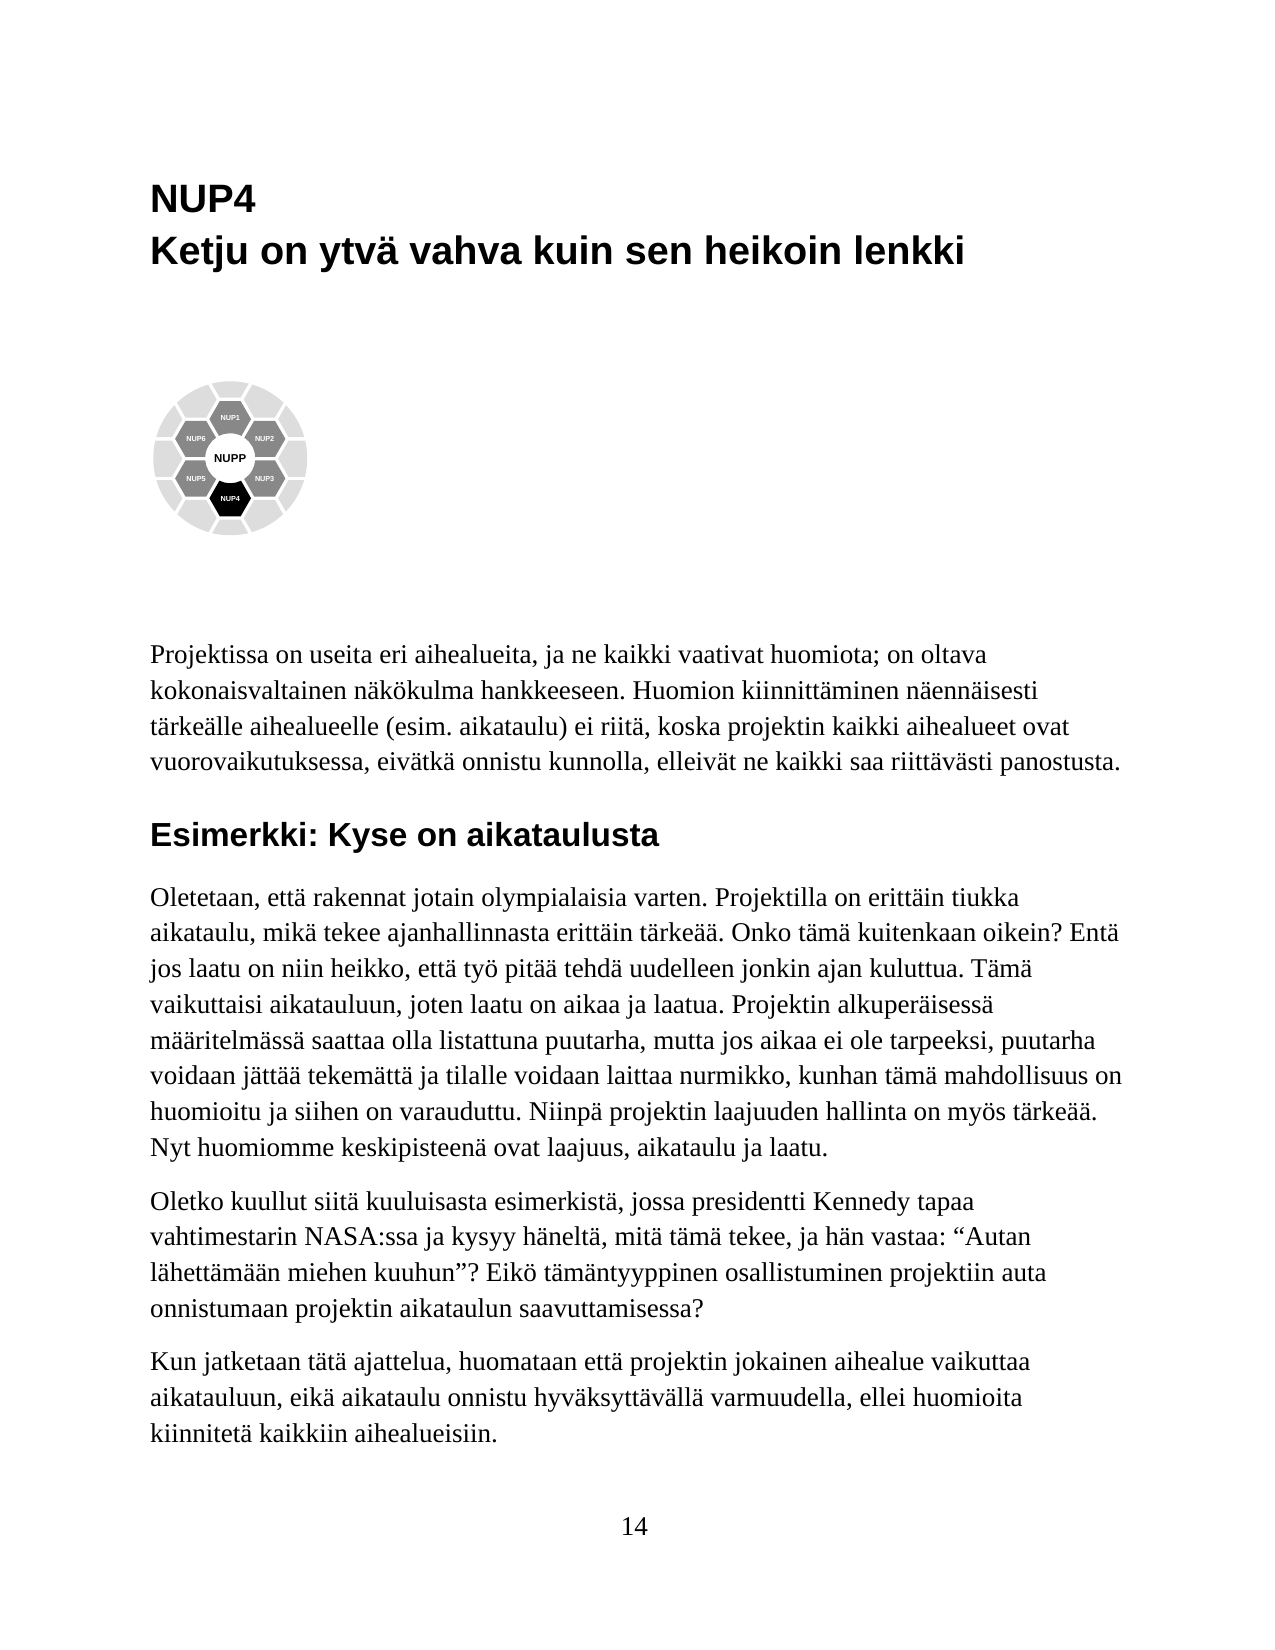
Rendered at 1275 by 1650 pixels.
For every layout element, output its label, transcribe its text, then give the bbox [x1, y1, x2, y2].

text Kun jatketaan tätä ajattelua, huomataan että projektin jokainen aihealue vaikuttaa aikatauluun, eikä aikataulu onnistu hyväksyttävällä varmuudella, ellei huomioita kiinnitetä kaikkiin aihealueisiin. [150, 1345, 1125, 1448]
text Oletetaan, että rakennat jotain olympialaisia varten. Projektilla on erittäin tiukka aikataulu, mikä tekee ajanhallinnasta erittäin tärkeää. Onko tämä kuitenkaan oikein? Entä jos laatu on niin heikko, että työ pitää tehdä uudelleen jonkin ajan kuluttua. Tämä vaikuttaisi aikatauluun, joten laatu on aikaa ja laatua. Projektin alkuperäisessä määritelmässä saattaa olla listattuna puutarha, mutta jos aikaa ei ole tarpeeksi, puutarha voidaan jättää tekemättä ja tilalle voidaan laittaa nurmikko, kunhan tämä mahdollisuus on huomioitu ja siihen on varauduttu. Niinpä projektin laajuuden hallinta on myös tärkeää. Nyt huomiomme keskipisteenä ovat laajuus, aikataulu ja laatu. [150, 881, 1125, 1162]
text Oletko kuullut siitä kuuluisasta esimerkistä, jossa presidentti Kennedy tapaa vahtimestarin NASA:ssa ja kysyy häneltä, mitä tämä tekee, ja hän vastaa: “Autan lähettämään miehen kuuhun”? Eikö tämäntyyppinen osallistuminen projektiin auta onnistumaan projektin aikataulun saavuttamisessa? [150, 1184, 1125, 1323]
subtitle Esimerkki: Kyse on aikataulusta [150, 815, 1125, 854]
subtitle NUP4 Ketju on ytvä vahva kuin sen heikoin lenkki [150, 175, 1125, 273]
text Projektissa on useita eri aihealueita, ja ne kaikki vaativat huomiota; on oltava kokonaisvaltainen näkökulma hankkeeseen. Huomion kiinnittäminen näennäisesti tärkeälle aihealueelle (esim. aikataulu) ei riitä, koska projektin kaikki aihealueet ovat vuorovaikutuksessa, eivätkä onnistu kunnolla, elleivät ne kaikki saa riittävästi panostusta. [150, 638, 1125, 777]
